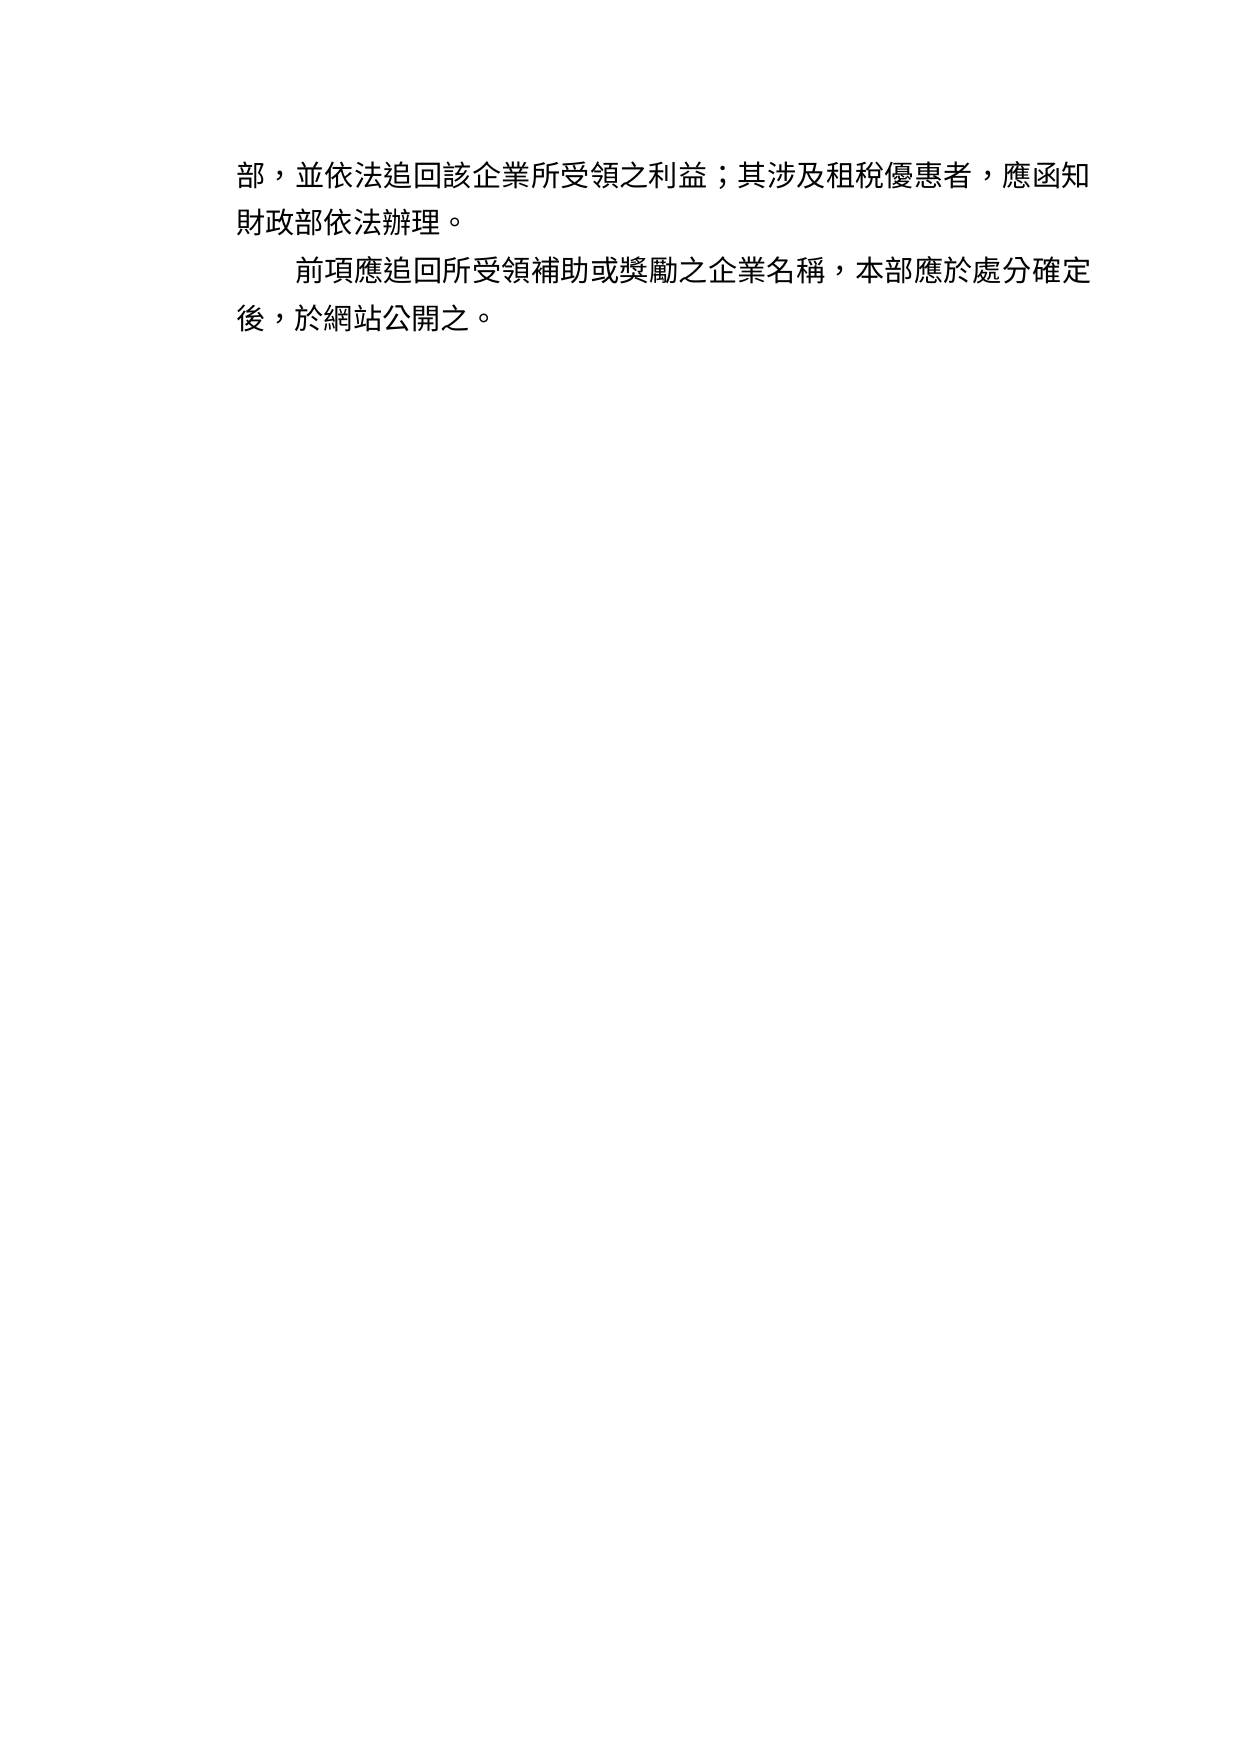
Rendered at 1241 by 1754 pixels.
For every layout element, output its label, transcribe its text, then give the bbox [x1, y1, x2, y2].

text 部，並依法追回該企業所受領之利益；其涉及租稅優惠者，應函知財政部依法辦理。 [177, 148, 1093, 243]
text 前項應追回所受領補助或獎勵之企業名稱，本部應於處分確定後，於網站公開之。 [236, 243, 1093, 339]
